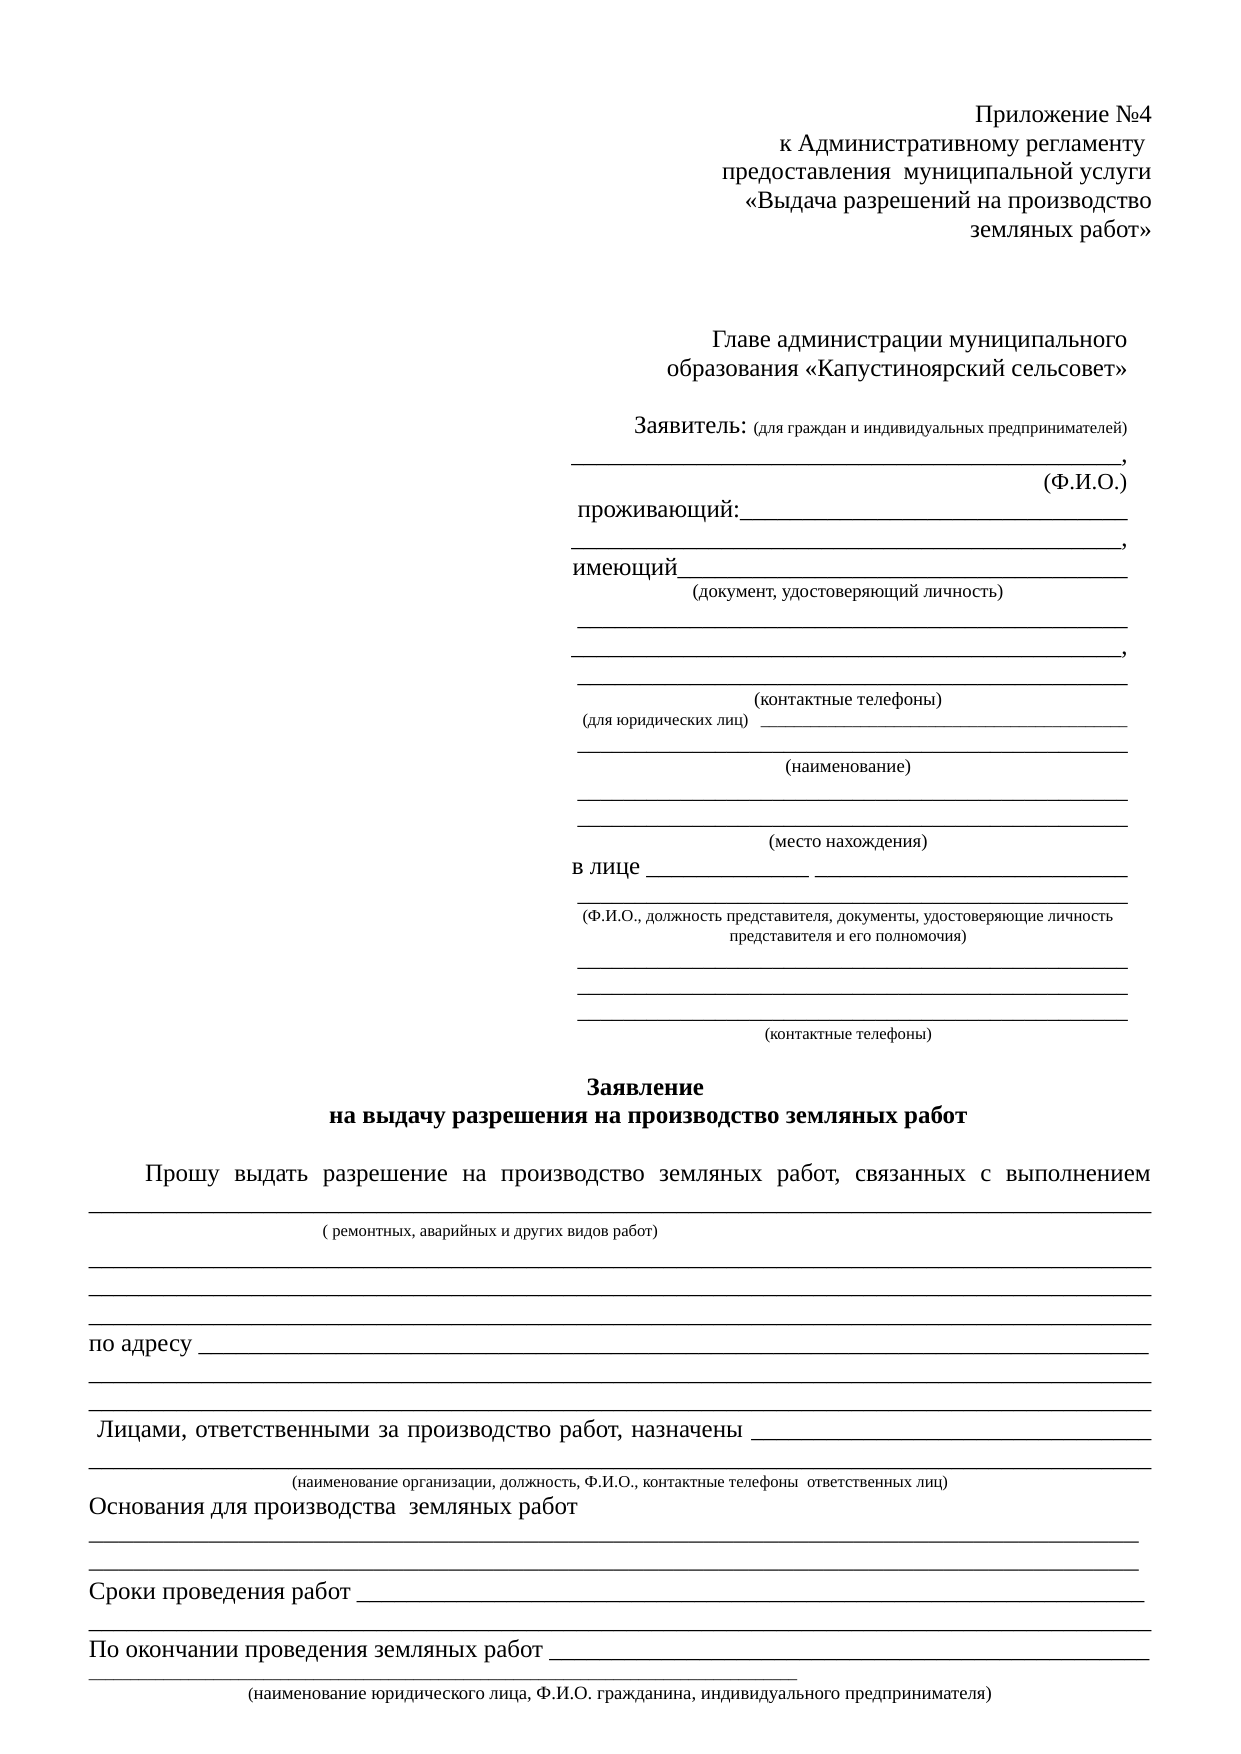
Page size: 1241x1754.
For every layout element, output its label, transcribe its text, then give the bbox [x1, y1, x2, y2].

text на выдачу разрешения на производство земляных работ [89, 1100, 1152, 1129]
text По окончании проведения земляных работ ________________________________________________ [89, 1634, 1152, 1662]
text _____________________________________________________________________________________ [89, 1605, 1152, 1634]
text к Административному регламенту [89, 128, 1152, 156]
text по адресу ____________________________________________________________________________ [89, 1328, 1152, 1357]
text Приложение №4 [89, 99, 1152, 128]
text Прошу выдать разрешение на производство земляных работ, связанных с выполнением _____________________________________________________________________________________ [89, 1158, 1152, 1215]
text _____________________________________________________________________________________ [89, 1662, 1152, 1682]
text Сроки проведения работ _______________________________________________________________ [89, 1576, 1152, 1605]
text Основания для производства земляных работ ____________________________________________________________________________________________________________________________________________ [89, 1491, 1152, 1576]
table_header Главе администрации муниципального образования «Капустиноярский сельсовет» Заявитель: (для граждан и индивидуальных предпринимателей) ____________________________________________, (Ф.И.О.) проживающий:___________________________________________________________________________, имеющий____________________________________ (документ, удостоверяющий личность) ____________________________________________ ____________________________________________, ____________________________________________ (контактные телефоны) (для юридических лиц) ____________________________________________ ________________________________________________ (наименование) ________________________________________________________________________________________________ (место нахождения) в лице _____________ _________________________ ________________________________________________ (Ф.И.О., должность представителя, документы, удостоверяющие личность представителя и его полномочия) ________________________________________________________________________________________________ ________________________________________________ (контактные телефоны) [558, 295, 1139, 1043]
text предоставления муниципальной услуги [89, 156, 1152, 185]
text ( ремонтных, аварийных и других видов работ) [89, 1215, 1152, 1242]
text «Выдача разрешений на производство [89, 185, 1152, 214]
text Заявление [89, 1072, 1152, 1100]
text Лицами, ответственными за производство работ, назначены ________________________________ _____________________________________________________________________________________ [89, 1414, 1152, 1472]
text земляных работ» [89, 214, 1152, 243]
text _______________________________________________________________________________________________________________________________________________________________________________________________________________________________________________________________ [89, 1242, 1152, 1328]
text __________________________________________________________________________________________________________________________________________________________________________ [89, 1357, 1152, 1414]
text (наименование юридического лица, Ф.И.О. гражданина, индивидуального предпринимателя) [89, 1682, 1152, 1703]
text (наименование организации, должность, Ф.И.О., контактные телефоны ответственных лиц) [89, 1472, 1152, 1491]
